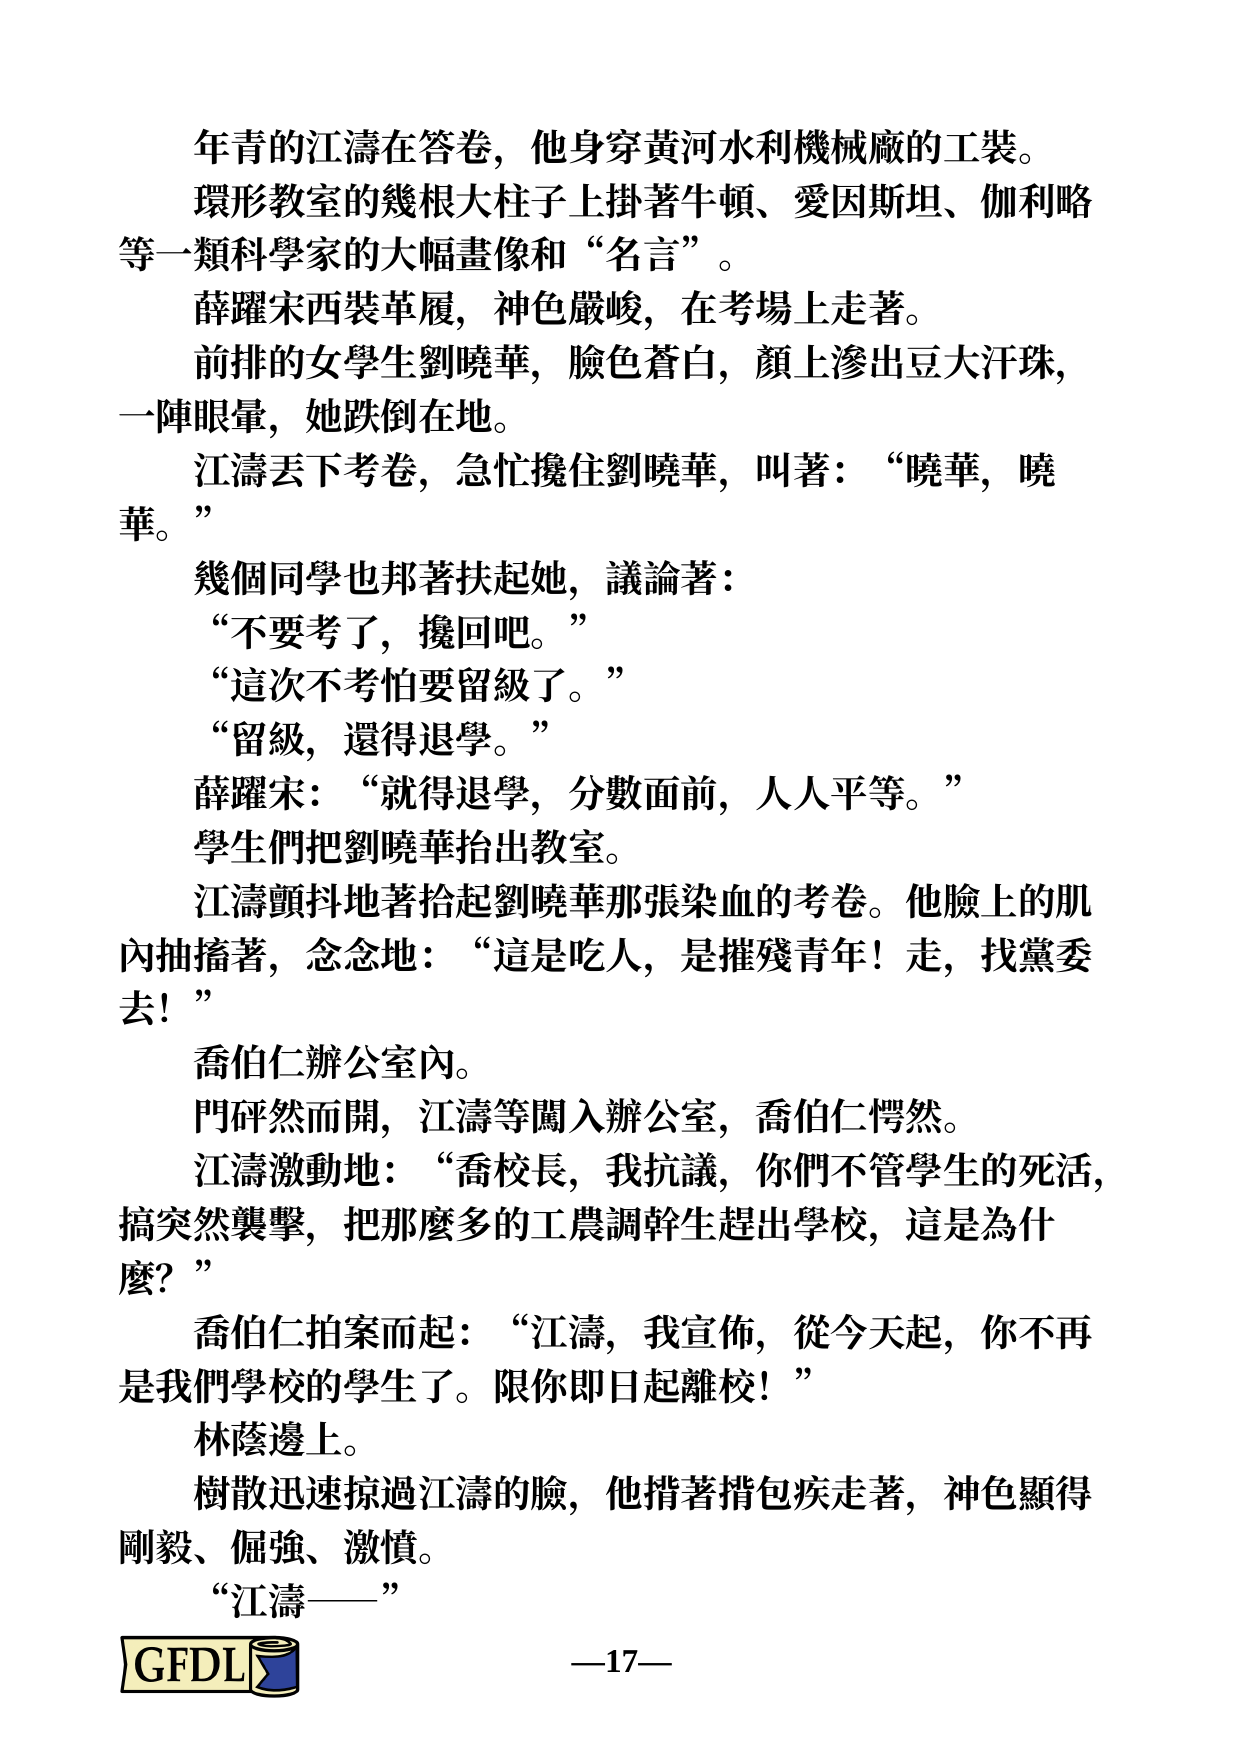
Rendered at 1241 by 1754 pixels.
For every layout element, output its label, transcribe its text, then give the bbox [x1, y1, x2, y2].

text 門砰然而開，江濤等闖入辦公室，喬伯仁愕然。 [118, 1087, 1122, 1141]
text 江濤顫抖地著拾起劉曉華那張染血的考卷。他臉上的肌內抽搐著，念念地：“這是吃人，是摧殘青年！走，找黨委去！” [118, 872, 1122, 1034]
text 薛躍宋：“就得退學，分數面前，人人平等。” [118, 764, 1122, 818]
text 環形教室的幾根大柱子上掛著牛頓、愛因斯坦、伽利略等一類科學家的大幅畫像和“名言”。 [118, 172, 1122, 280]
text 江濤激動地：“喬校長，我抗議，你們不管學生的死活，搞突然襲擊，把那麼多的工農調幹生趕出學校，這是為什麼？” [118, 1141, 1122, 1303]
text “這次不考怕要留級了。” [118, 657, 1122, 711]
text 江濤丟下考卷，急忙攙住劉曉華，叫著：“曉華，曉華。” [118, 441, 1122, 549]
text 薛躍宋西裝革履，神色嚴峻，在考場上走著。 [118, 280, 1122, 333]
text 喬伯仁辦公室內。 [118, 1034, 1122, 1087]
text “江濤——” [118, 1572, 1122, 1626]
text 喬伯仁拍案而起：“江濤，我宣佈，從今天起，你不再是我們學校的學生了。限你即日起離校！” [118, 1303, 1122, 1411]
text 年青的江濤在答卷，他身穿黃河水利機械廠的工裝。 [118, 118, 1122, 172]
picture [119, 1635, 300, 1698]
text 樹散迅速掠過江濤的臉，他揹著揹包疾走著，神色顯得剛毅、倔強、激憤。 [118, 1464, 1122, 1572]
text “不要考了，攙回吧。” [118, 603, 1122, 657]
text “留級，還得退學。” [118, 711, 1122, 764]
text 前排的女學生劉曉華，臉色蒼白，顏上滲出豆大汗珠，一陣眼暈，她跌倒在地。 [118, 333, 1122, 441]
text 學生們把劉曉華抬出教室。 [118, 818, 1122, 872]
text 林蔭邊上。 [118, 1411, 1122, 1464]
text 幾個同學也邦著扶起她，議論著： [118, 549, 1122, 603]
